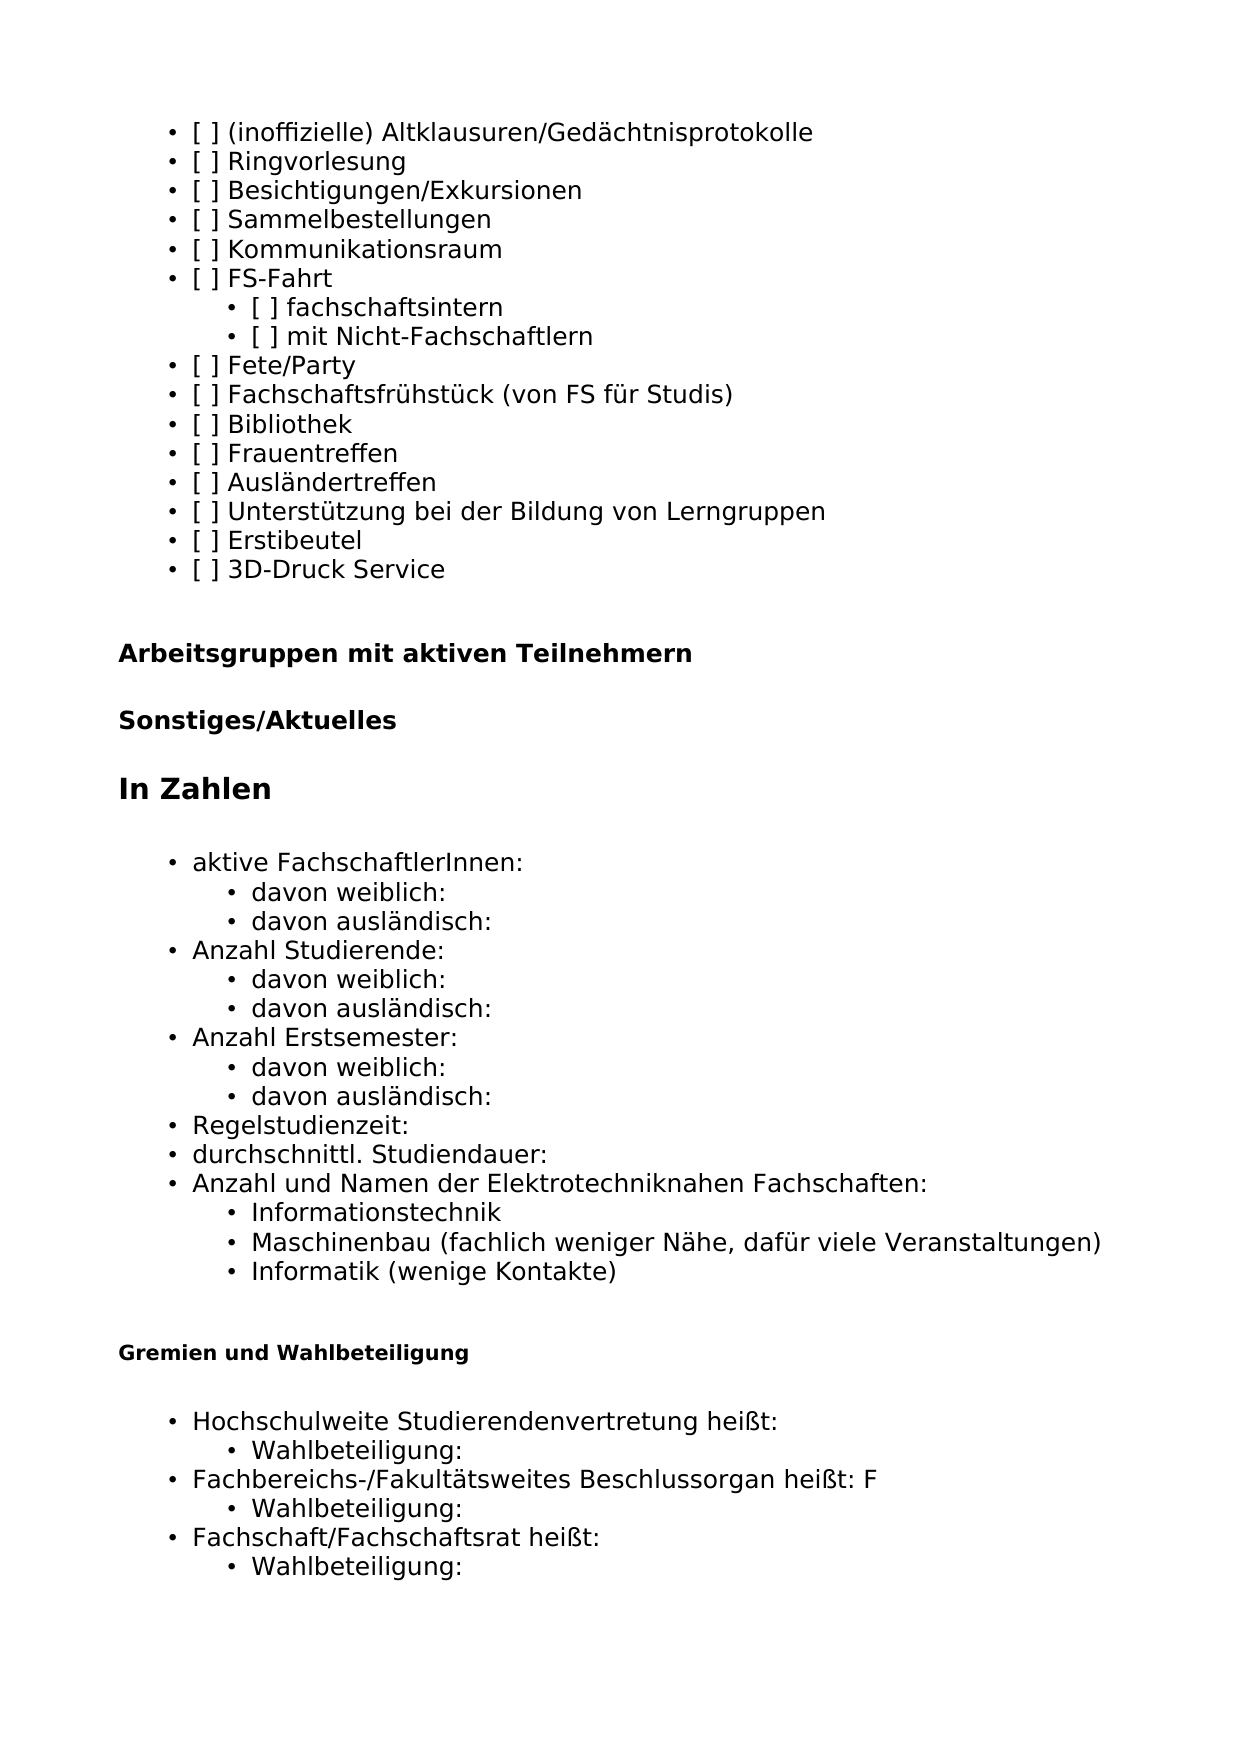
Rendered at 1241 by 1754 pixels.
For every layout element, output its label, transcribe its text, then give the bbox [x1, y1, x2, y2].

list aktive FachschaftlerInnen: [177, 848, 1122, 878]
list [ ] Frauentreffen [177, 439, 1122, 468]
list [ ] (inoffizielle) Altklausuren/Gedächtnisprotokolle [177, 118, 1122, 147]
list Informationstechnik [236, 1198, 1122, 1228]
list [ ] mit Nicht-Fachschaftlern [236, 322, 1122, 351]
list Fachschaft/Fachschaftsrat heißt: [177, 1523, 1122, 1553]
list Maschinenbau (fachlich weniger Nähe, dafür viele Veranstaltungen) [236, 1228, 1122, 1257]
list Regelstudienzeit: [177, 1111, 1122, 1140]
list Fachbereichs-/Fakultätsweites Beschlussorgan heißt: F [177, 1465, 1122, 1494]
list [ ] Ringvorlesung [177, 147, 1122, 176]
list Anzahl und Namen der Elektrotechniknahen Fachschaften: [177, 1169, 1122, 1198]
list [ ] Bibliothek [177, 410, 1122, 439]
list durchschnittl. Studiendauer: [177, 1140, 1122, 1169]
list davon weiblich: [236, 878, 1122, 907]
list [ ] Fete/Party [177, 351, 1122, 381]
list davon ausländisch: [236, 994, 1122, 1023]
subtitle Arbeitsgruppen mit aktiven Teilnehmern [118, 639, 1122, 668]
list [ ] Sammelbestellungen [177, 206, 1122, 235]
list davon weiblich: [236, 1053, 1122, 1082]
list Anzahl Erstsemester: [177, 1023, 1122, 1053]
list Wahlbeteiligung: [236, 1436, 1122, 1465]
list davon ausländisch: [236, 907, 1122, 936]
list [ ] Besichtigungen/Exkursionen [177, 176, 1122, 206]
list [ ] Unterstützung bei der Bildung von Lerngruppen [177, 497, 1122, 526]
list [ ] Fachschaftsfrühstück (von FS für Studis) [177, 381, 1122, 410]
subtitle Gremien und Wahlbeteiligung [118, 1341, 1122, 1365]
list [ ] fachschaftsintern [236, 293, 1122, 322]
list [ ] Ausländertreffen [177, 468, 1122, 497]
subtitle Sonstiges/Aktuelles [118, 706, 1122, 735]
list [ ] 3D-Druck Service [177, 556, 1122, 585]
list davon weiblich: [236, 965, 1122, 994]
list davon ausländisch: [236, 1082, 1122, 1111]
subtitle In Zahlen [118, 773, 1122, 807]
list [ ] Erstibeutel [177, 526, 1122, 556]
list Wahlbeteiligung: [236, 1553, 1122, 1582]
list Anzahl Studierende: [177, 936, 1122, 965]
list [ ] FS-Fahrt [177, 264, 1122, 293]
list Informatik (wenige Kontakte) [236, 1257, 1122, 1286]
list [ ] Kommunikationsraum [177, 235, 1122, 264]
list Wahlbeteiligung: [236, 1494, 1122, 1523]
list Hochschulweite Studierendenvertretung heißt: [177, 1407, 1122, 1436]
